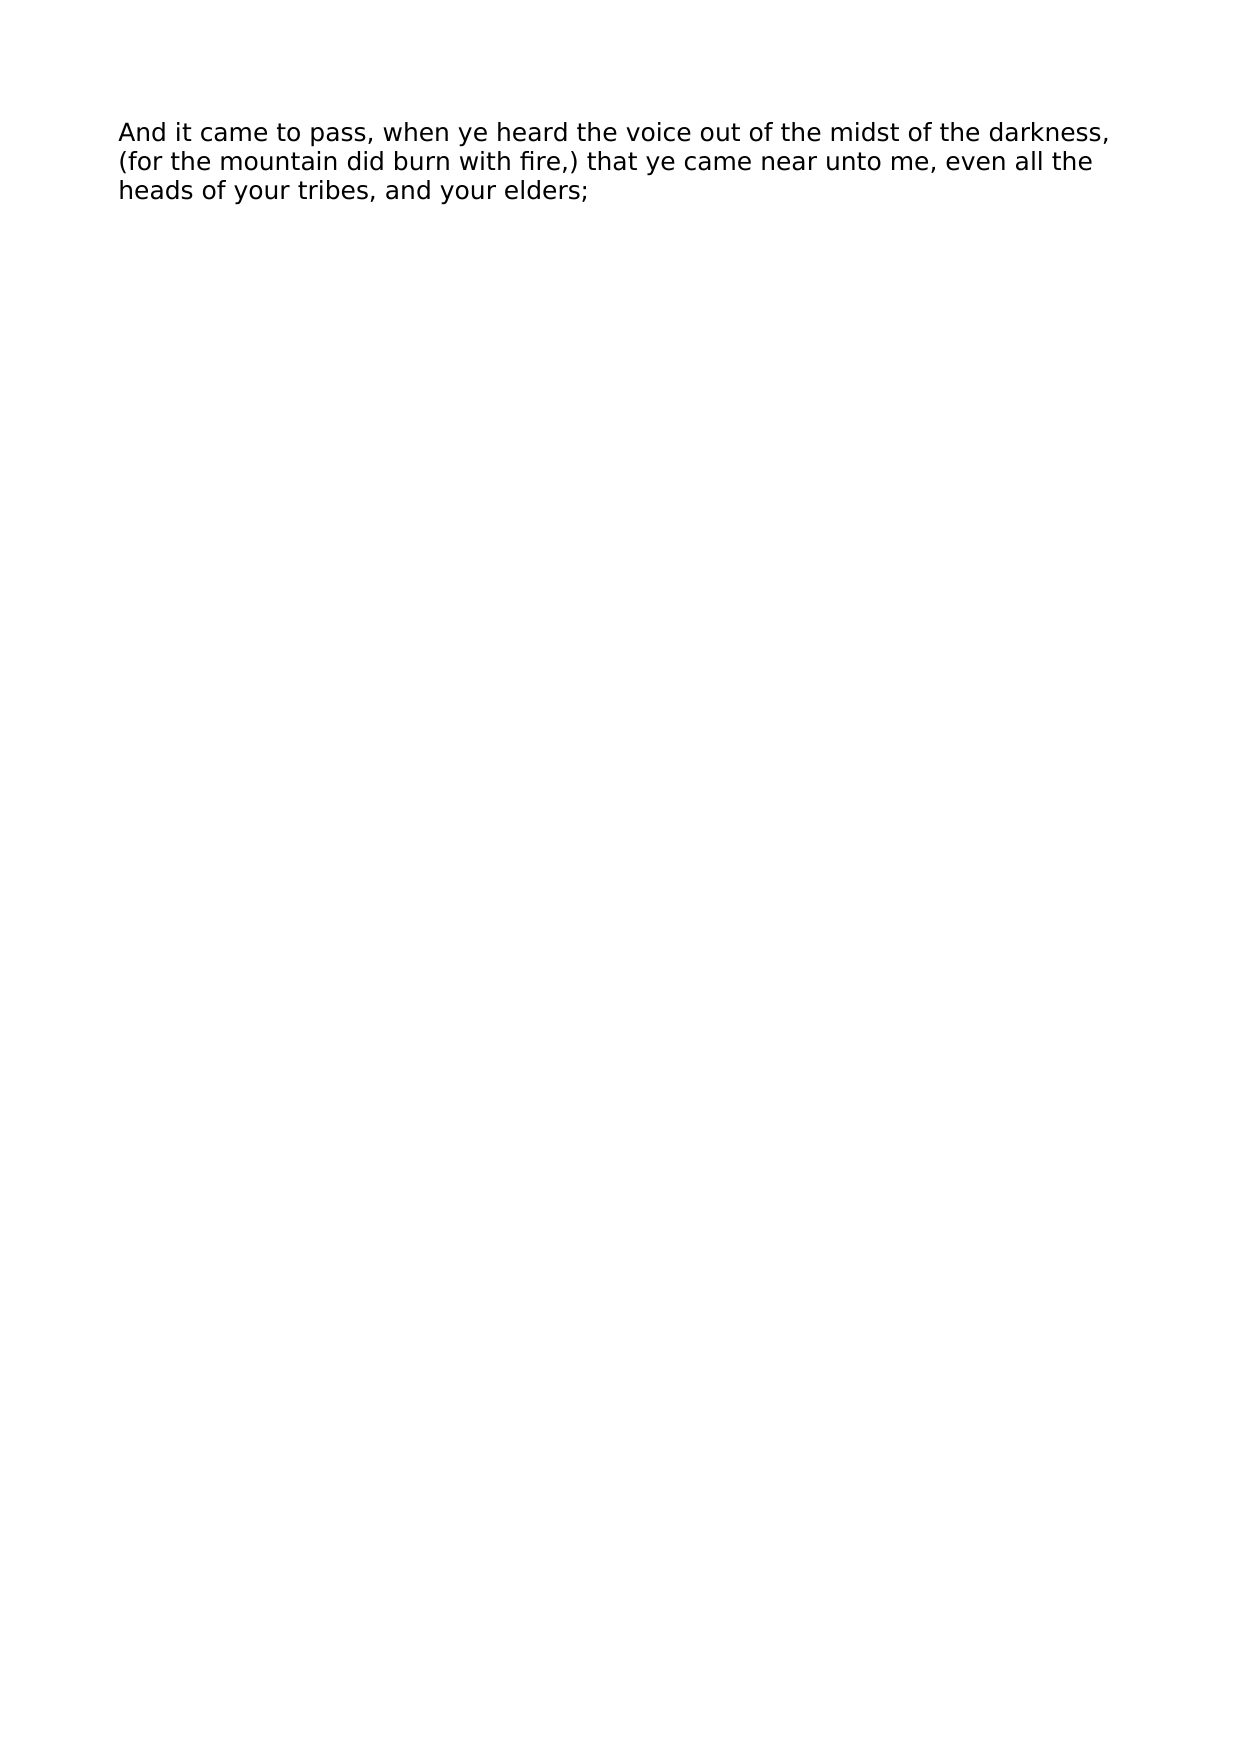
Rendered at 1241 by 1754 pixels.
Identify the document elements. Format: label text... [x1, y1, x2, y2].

text And it came to pass, when ye heard the voice out of the midst of the darkness, (for the mountain did burn with fire,) that ye came near unto me, even all the heads of your tribes, and your elders; [118, 118, 1122, 206]
